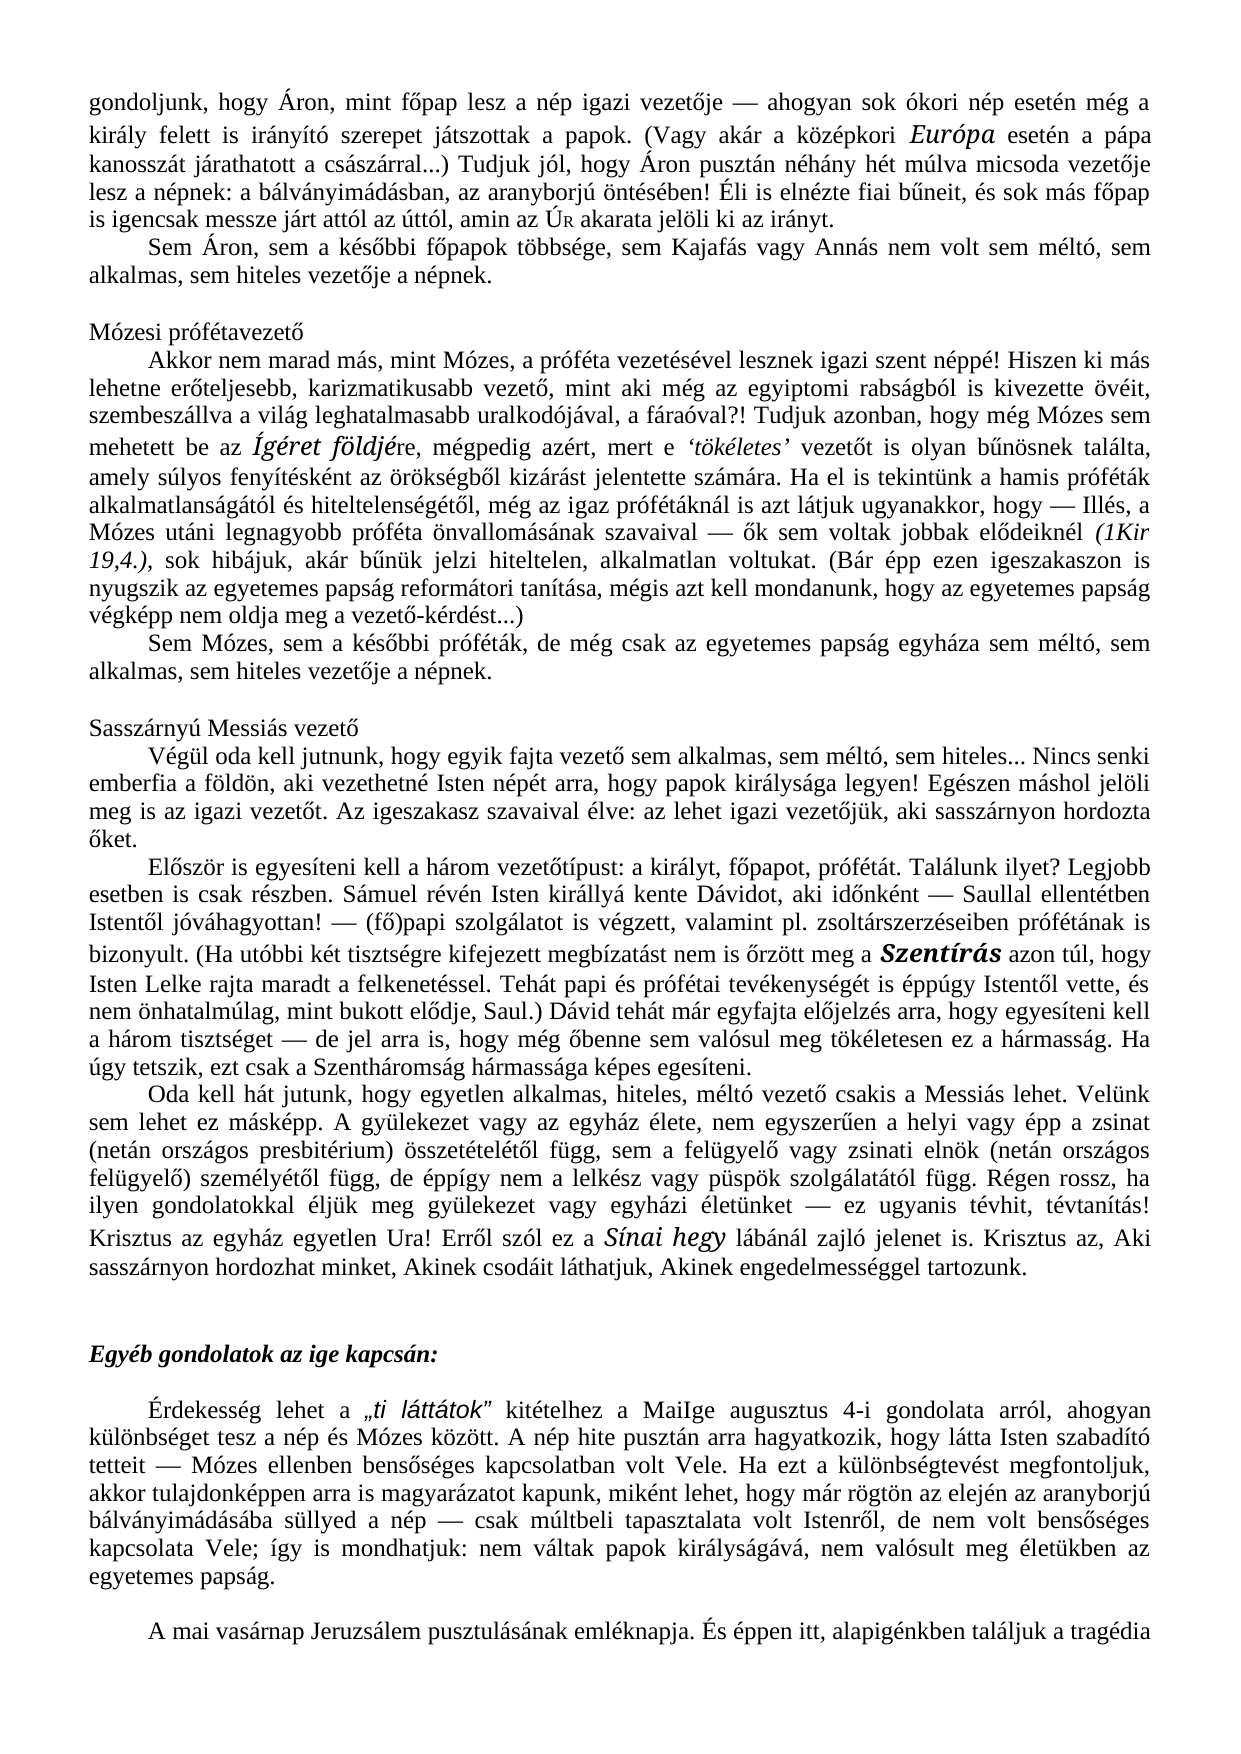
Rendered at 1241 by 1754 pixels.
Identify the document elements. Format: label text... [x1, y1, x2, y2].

text Sasszárnyú Messiás vezető [88, 714, 1152, 742]
text Egyéb gondolatok az ige kapcsán: [88, 1340, 1152, 1368]
text Akkor nem marad más, mint Mózes, a próféta vezetésével lesznek igazi szent néppé! Hiszen ki más lehetne erőteljesebb, karizmatikusabb vezető, mint aki még az egyiptomi rabságból is kivezette övéit, szembeszállva a világ leghatalmasabb uralkodójával, a fáraóval?! Tudjuk azonban, hogy még Mózes sem mehetett be az Ígéret földjére, mégpedig azért, mert e ‘tökéletes’ vezetőt is olyan bűnösnek találta, amely súlyos fenyítésként az örökségből kizárást jelentette számára. Ha el is tekintünk a hamis próféták alkalmatlanságától és hiteltelenségétől, még az igaz prófétáknál is azt látjuk ugyanakkor, hogy ― Illés, a Mózes utáni legnagyobb próféta önvallomásának szavaival ― ők sem voltak jobbak elődeiknél (1Kir 19,4.), sok hibájuk, akár bűnük jelzi hiteltelen, alkalmatlan voltukat. (Bár épp ezen igeszakaszon is nyugszik az egyetemes papság reformátori tanítása, mégis azt kell mondanunk, hogy az egyetemes papság végképp nem oldja meg a vezető-kérdést...) [88, 346, 1152, 629]
text Sem Mózes, sem a későbbi próféták, de még csak az egyetemes papság egyháza sem méltó, sem alkalmas, sem hiteles vezetője a népnek. [88, 629, 1152, 685]
text A mai vasárnap Jeruzsálem pusztulásának emléknapja. És éppen itt, alapigénkben találjuk a tragédia [88, 1617, 1152, 1645]
text Oda kell hát jutunk, hogy egyetlen alkalmas, hiteles, méltó vezető csakis a Messiás lehet. Velünk sem lehet ez másképp. A gyülekezet vagy az egyház élete, nem egyszerűen a helyi vagy épp a zsinat (netán országos presbitérium) összetételétől függ, sem a felügyelő vagy zsinati elnök (netán országos felügyelő) személyétől függ, de éppígy nem a lelkész vagy püspök szolgálatától függ. Régen rossz, ha ilyen gondolatokkal éljük meg gyülekezet vagy egyházi életünket ― ez ugyanis tévhit, tévtanítás! Krisztus az egyház egyetlen Ura! Erről szól ez a Sínai hegy lábánál zajló jelenet is. Krisztus az, Aki sasszárnyon hordozhat minket, Akinek csodáit láthatjuk, Akinek engedelmességgel tartozunk. [88, 1081, 1152, 1281]
text Érdekesség lehet a „ti láttátok” kitételhez a MaiIge augusztus 4‑i gondolata arról, ahogyan különbséget tesz a nép és Mózes között. A nép hite pusztán arra hagyatkozik, hogy látta Isten szabadító tetteit ― Mózes ellenben bensőséges kapcsolatban volt Vele. Ha ezt a különbségtevést megfontoljuk, akkor tulajdonképpen arra is magyarázatot kapunk, miként lehet, hogy már rögtön az elején az aranyborjú bálványimádásába süllyed a nép ― csak múltbeli tapasztalata volt Istenről, de nem volt bensőséges kapcsolata Vele; így is mondhatjuk: nem váltak papok királyságává, nem valósult meg életükben az egyetemes papság. [88, 1395, 1152, 1590]
text gondoljunk, hogy Áron, mint főpap lesz a nép igazi vezetője ― ahogyan sok ókori nép esetén még a király felett is irányító szerepet játszottak a papok. (Vagy akár a középkori Európa esetén a pápa kanosszát járathatott a császárral...) Tudjuk jól, hogy Áron pusztán néhány hét múlva micsoda vezetője lesz a népnek: a bálványimádásban, az aranyborjú öntésében! Éli is elnézte fiai bűneit, és sok más főpap is igencsak messze járt attól az úttól, amin az Úr akarata jelöli ki az irányt. [88, 88, 1152, 233]
text Először is egyesíteni kell a három vezetőtípust: a királyt, főpapot, prófétát. Találunk ilyet? Legjobb esetben is csak részben. Sámuel révén Isten királlyá kente Dávidot, aki időnként ― Saullal ellentétben Istentől jóváhagyottan! ― (fő)papi szolgálatot is végzett, valamint pl. zsoltárszerzéseiben prófétának is bizonyult. (Ha utóbbi két tisztségre kifejezett megbízatást nem is őrzött meg a Szentírás azon túl, hogy Isten Lelke rajta maradt a felkenetéssel. Tehát papi és prófétai tevékenységét is éppúgy Istentől vette, és nem önhatalmúlag, mint bukott elődje, Saul.) Dávid tehát már egyfajta előjelzés arra, hogy egyesíteni kell a három tisztséget ― de jel arra is, hogy még őbenne sem valósul meg tökéletesen ez a hármasság. Ha úgy tetszik, ezt csak a Szentháromság hármassága képes egesíteni. [88, 853, 1152, 1081]
text Sem Áron, sem a későbbi főpapok többsége, sem Kajafás vagy Annás nem volt sem méltó, sem alkalmas, sem hiteles vezetője a népnek. [88, 233, 1152, 289]
text Mózesi prófétavezető [88, 318, 1152, 346]
text Végül oda kell jutnunk, hogy egyik fajta vezető sem alkalmas, sem méltó, sem hiteles... Nincs senki emberfia a földön, aki vezethetné Isten népét arra, hogy papok királysága legyen! Egészen máshol jelöli meg is az igazi vezetőt. Az igeszakasz szavaival élve: az lehet igazi vezetőjük, aki sasszárnyon hordozta őket. [88, 742, 1152, 853]
